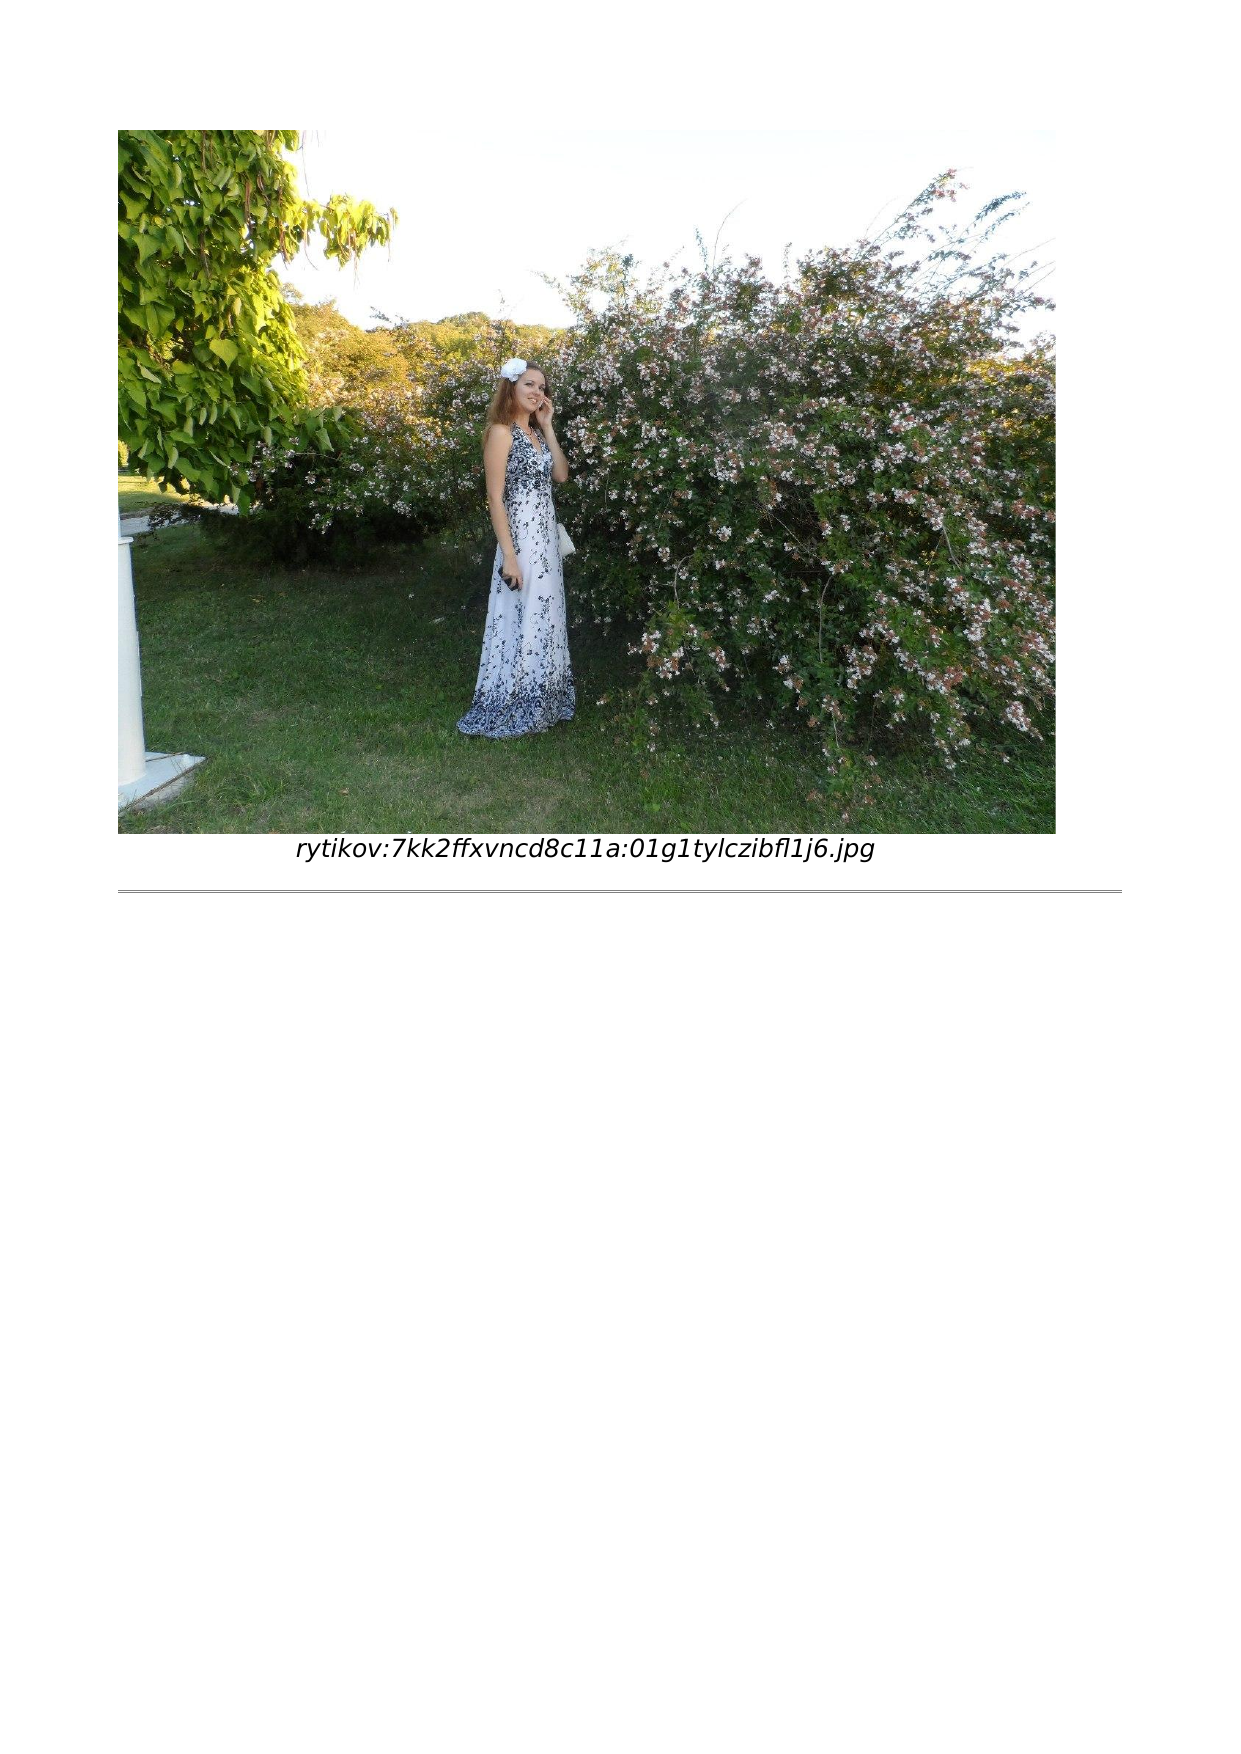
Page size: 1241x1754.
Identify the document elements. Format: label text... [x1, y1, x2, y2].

text rytikov:7kk2ffxvncd8c11a:01g1tylczibfl1j6.jpg [118, 834, 1056, 863]
picture [118, 130, 1056, 834]
